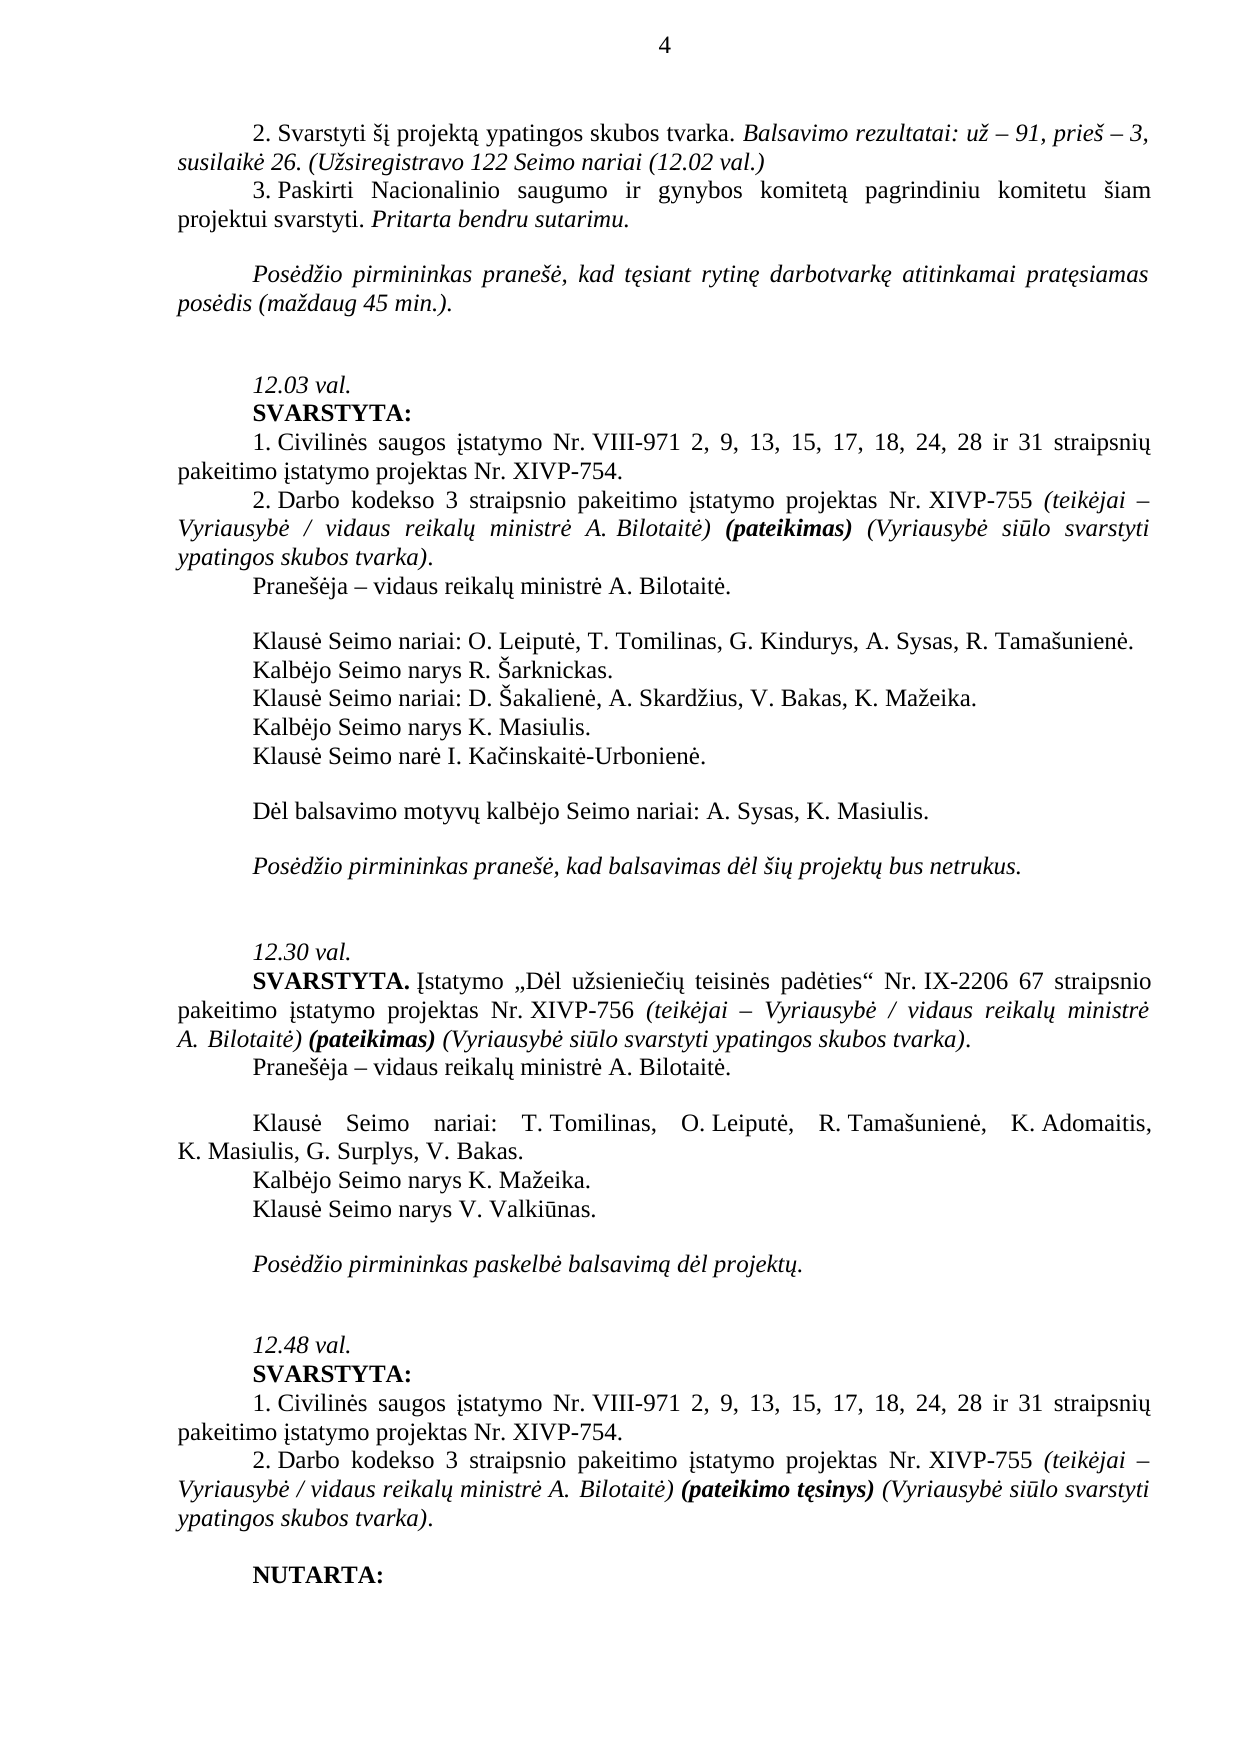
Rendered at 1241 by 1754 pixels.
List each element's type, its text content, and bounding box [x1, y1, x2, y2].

text Pranešėja – vidaus reikalų ministrė A. Bilotaitė. [177, 571, 1152, 600]
text NUTARTA: [177, 1560, 1152, 1589]
text SVARSTYTA. Įstatymo „Dėl užsieniečių teisinės padėties“ Nr. IX-2206 67 straipsnio pakeitimo įstatymo projektas Nr. XIVP-756 (teikėjai – Vyriausybė / vidaus reikalų ministrė A. Bilotaitė) (pateikimas) (Vyriausybė siūlo svarstyti ypatingos skubos tvarka). [177, 966, 1152, 1052]
text 2. Darbo kodekso 3 straipsnio pakeitimo įstatymo projektas Nr. XIVP-755 (teikėjai – Vyriausybė / vidaus reikalų ministrė A. Bilotaitė) (pateikimo tęsinys) (Vyriausybė siūlo svarstyti ypatingos skubos tvarka). [177, 1445, 1152, 1532]
text SVARSTYTA: [177, 398, 1152, 427]
text 3. Paskirti Nacionalinio saugumo ir gynybos komitetą pagrindiniu komitetu šiam projektui svarstyti. Pritarta bendru sutarimu. [177, 176, 1152, 233]
text 12.30 val. [177, 937, 1152, 966]
text Kalbėjo Seimo narys K. Masiulis. [177, 712, 1152, 741]
text 2. Svarstyti šį projektą ypatingos skubos tvarka. Balsavimo rezultatai: už – 91, prieš – 3, susilaikė 26. (Užsiregistravo 122 Seimo nariai (12.02 val.) [177, 118, 1152, 176]
text Klausė Seimo nariai: O. Leiputė, T. Tomilinas, G. Kindurys, A. Sysas, R. Tamašunienė. [177, 626, 1152, 655]
text Klausė Seimo nariai: T. Tomilinas, O. Leiputė, R. Tamašunienė, K. Adomaitis, K. Masiulis, G. Surplys, V. Bakas. [177, 1108, 1152, 1165]
text 2. Darbo kodekso 3 straipsnio pakeitimo įstatymo projektas Nr. XIVP-755 (teikėjai – Vyriausybė / vidaus reikalų ministrė A. Bilotaitė) (pateikimas) (Vyriausybė siūlo svarstyti ypatingos skubos tvarka). [177, 485, 1152, 571]
text Dėl balsavimo motyvų kalbėjo Seimo nariai: A. Sysas, K. Masiulis. [177, 796, 1152, 825]
text Posėdžio pirmininkas paskelbė balsavimą dėl projektų. [177, 1249, 1152, 1278]
text 1. Civilinės saugos įstatymo Nr. VIII-971 2, 9, 13, 15, 17, 18, 24, 28 ir 31 straipsnių pakeitimo įstatymo projektas Nr. XIVP-754. [177, 427, 1152, 485]
text Klausė Seimo narys V. Valkiūnas. [177, 1194, 1152, 1223]
text Klausė Seimo narė I. Kačinskaitė-Urbonienė. [177, 741, 1152, 770]
text Posėdžio pirmininkas pranešė, kad tęsiant rytinę darbotvarkę atitinkamai pratęsiamas posėdis (maždaug 45 min.). [177, 259, 1152, 317]
text 1. Civilinės saugos įstatymo Nr. VIII-971 2, 9, 13, 15, 17, 18, 24, 28 ir 31 straipsnių pakeitimo įstatymo projektas Nr. XIVP-754. [177, 1388, 1152, 1445]
text 12.48 val. [177, 1330, 1152, 1359]
text Kalbėjo Seimo narys R. Šarknickas. [177, 655, 1152, 683]
text Kalbėjo Seimo narys K. Mažeika. [177, 1165, 1152, 1194]
text Posėdžio pirmininkas pranešė, kad balsavimas dėl šių projektų bus netrukus. [177, 851, 1152, 880]
text Pranešėja – vidaus reikalų ministrė A. Bilotaitė. [177, 1052, 1152, 1081]
text SVARSTYTA: [177, 1359, 1152, 1388]
text 12.03 val. [177, 370, 1152, 398]
text Klausė Seimo nariai: D. Šakalienė, A. Skardžius, V. Bakas, K. Mažeika. [177, 683, 1152, 712]
